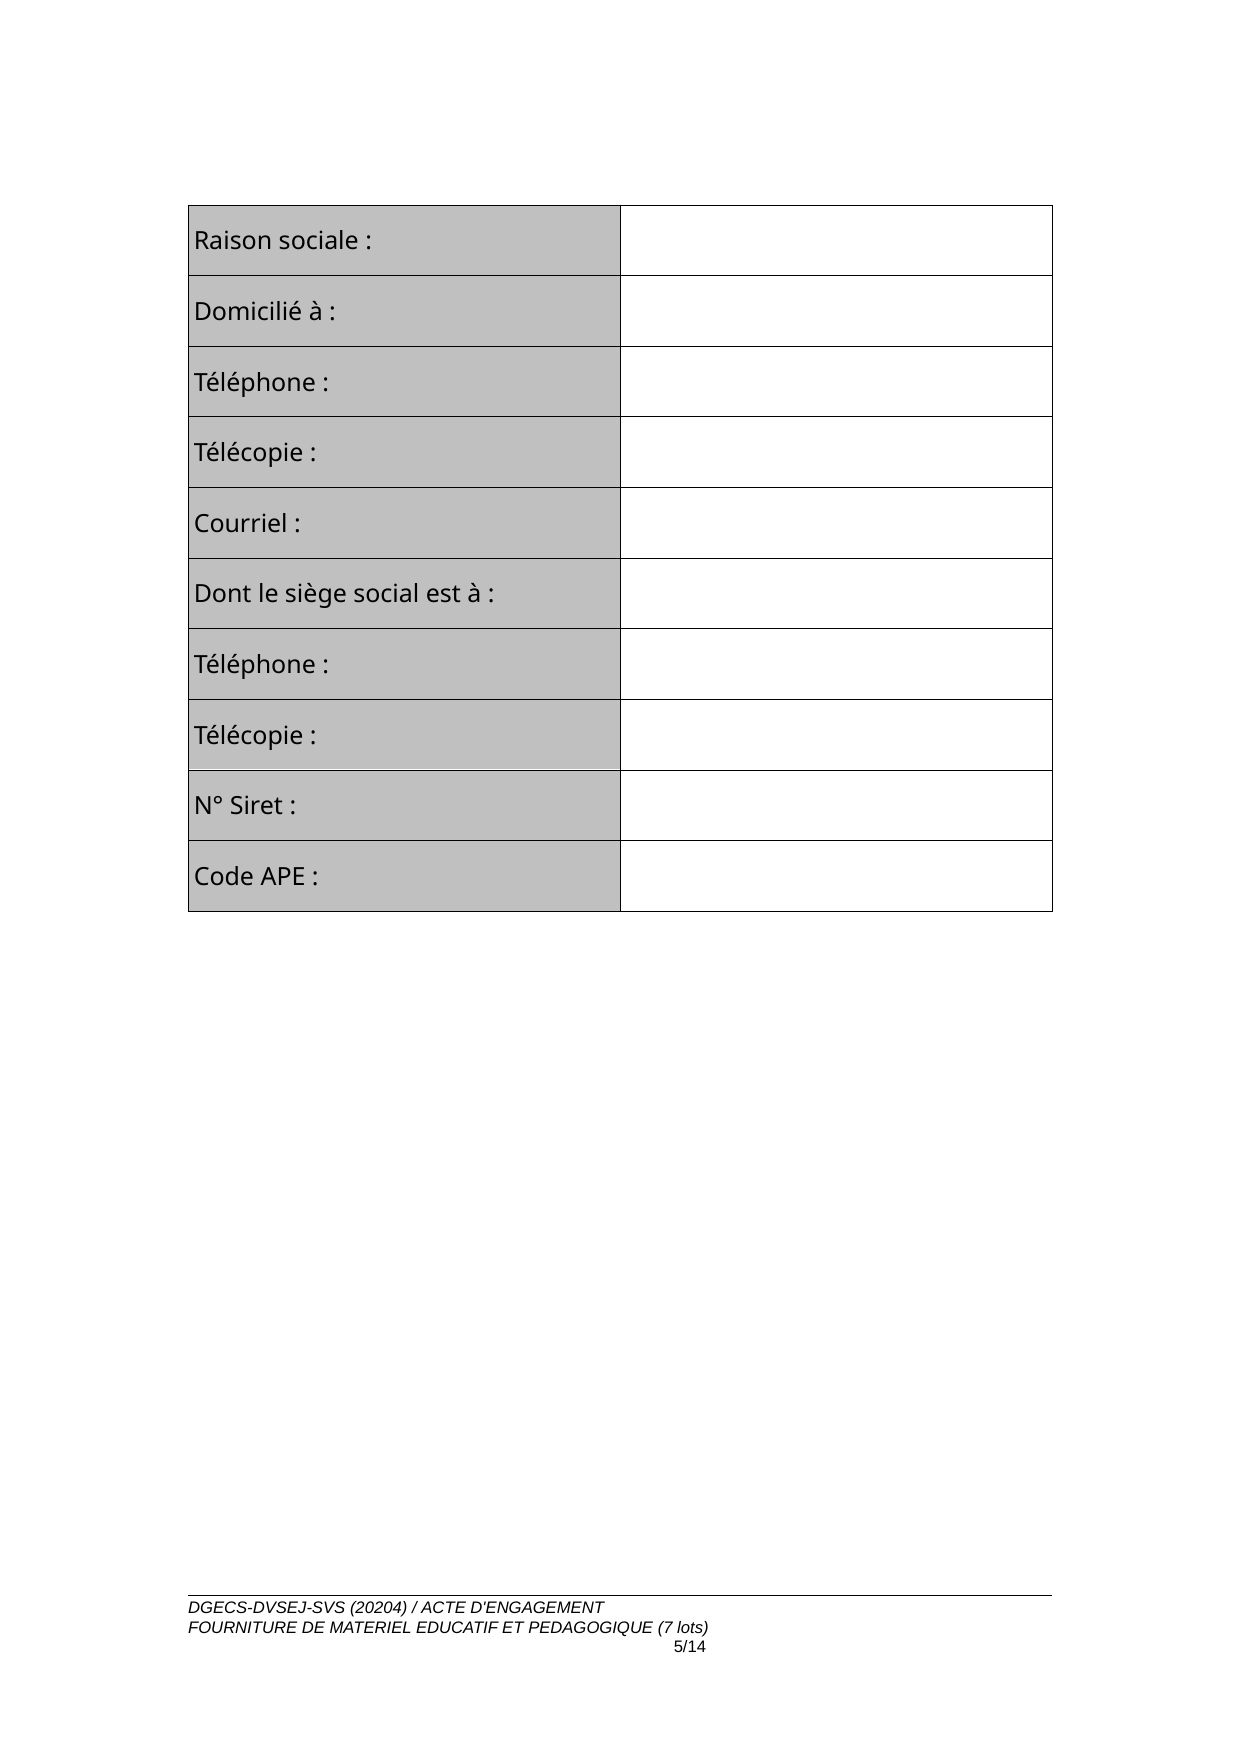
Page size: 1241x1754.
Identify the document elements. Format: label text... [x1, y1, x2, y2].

table_cell [621, 417, 1052, 487]
table_cell [621, 700, 1052, 769]
table_cell Dont le siège social est à : [189, 559, 620, 628]
table_cell [621, 841, 1052, 911]
table_cell Raison sociale : [189, 206, 620, 275]
table_cell [621, 276, 1052, 346]
table_cell Téléphone : [189, 629, 620, 699]
table_cell Domicilié à : [189, 276, 620, 346]
table_cell [621, 559, 1052, 628]
table_cell Téléphone : [189, 347, 620, 416]
table_cell [621, 347, 1052, 416]
table_cell Télécopie : [189, 700, 620, 769]
table_cell [621, 488, 1052, 558]
table_cell [621, 206, 1052, 275]
table_cell [621, 771, 1052, 840]
table_cell Courriel : [189, 488, 620, 558]
table_cell N° Siret : [189, 771, 620, 840]
table_cell Code APE : [189, 841, 620, 911]
table_cell [621, 629, 1052, 699]
table_cell Télécopie : [189, 417, 620, 487]
